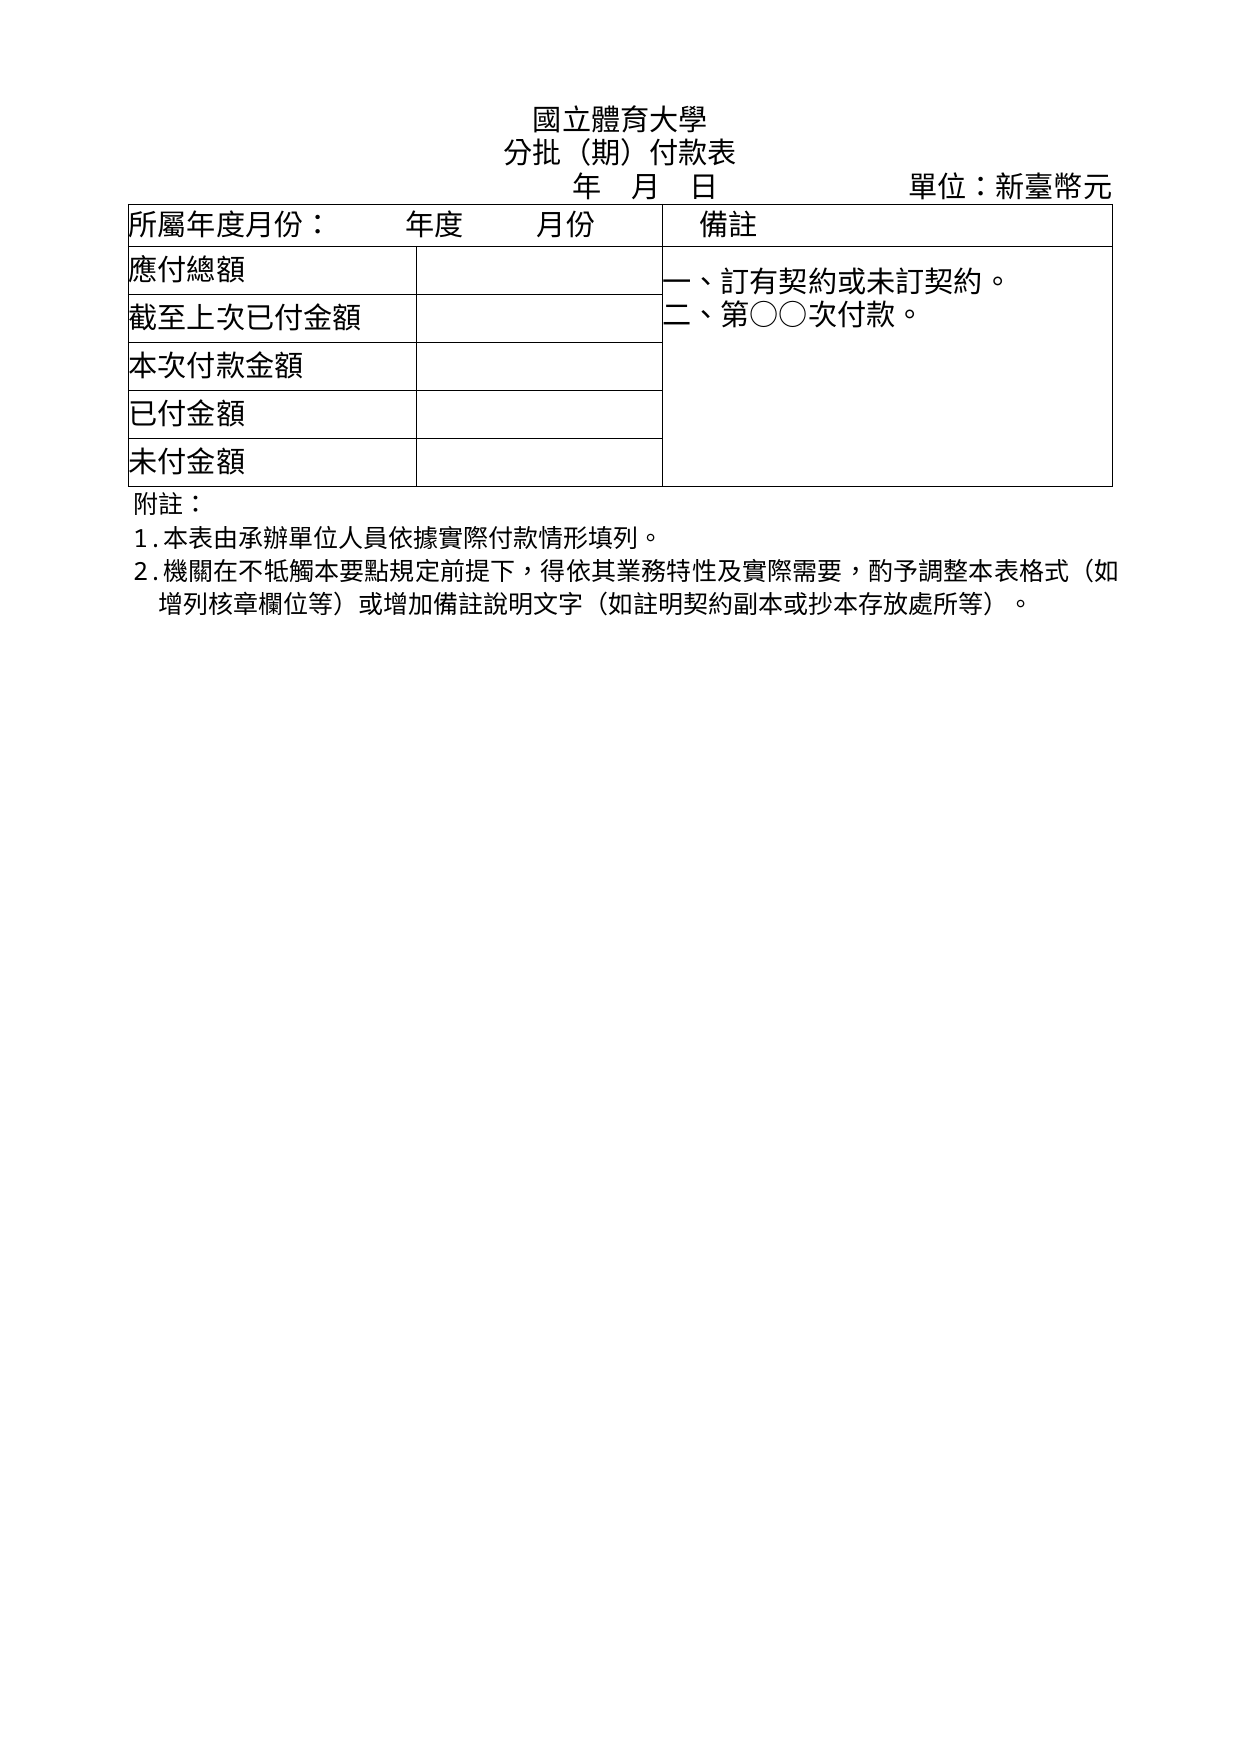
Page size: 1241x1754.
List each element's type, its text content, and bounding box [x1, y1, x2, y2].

table_cell [417, 295, 662, 342]
table_cell [417, 343, 662, 390]
table_cell 所屬年度月份： 年度 月份 [129, 205, 662, 246]
text 1.本表由承辦單位人員依據實際付款情形填列。 [133, 520, 1122, 554]
table_cell 應付總額 [129, 247, 416, 294]
table_cell 本次付款金額 [129, 343, 416, 390]
table_cell 截至上次已付金額 [129, 295, 416, 342]
text 2.機關在不牴觸本要點規定前提下，得依其業務特性及實際需要，酌予調整本表格式（如增列核章欄位等）或增加備註說明文字（如註明契約副本或抄本存放處所等）。 [133, 554, 1122, 620]
table_cell [417, 391, 662, 438]
table_cell 備註 [663, 205, 1112, 246]
table_cell [417, 439, 662, 486]
table_cell [417, 247, 662, 294]
table_header 國立體育大學 分批（期）付款表 年 月 日 單位：新臺幣元 [128, 104, 1112, 204]
table_cell 未付金額 [129, 439, 416, 486]
text 附註： [133, 487, 1122, 520]
table_cell 一、訂有契約或未訂契約。 二、第○○次付款。 [663, 247, 1112, 486]
table_cell 已付金額 [129, 391, 416, 438]
